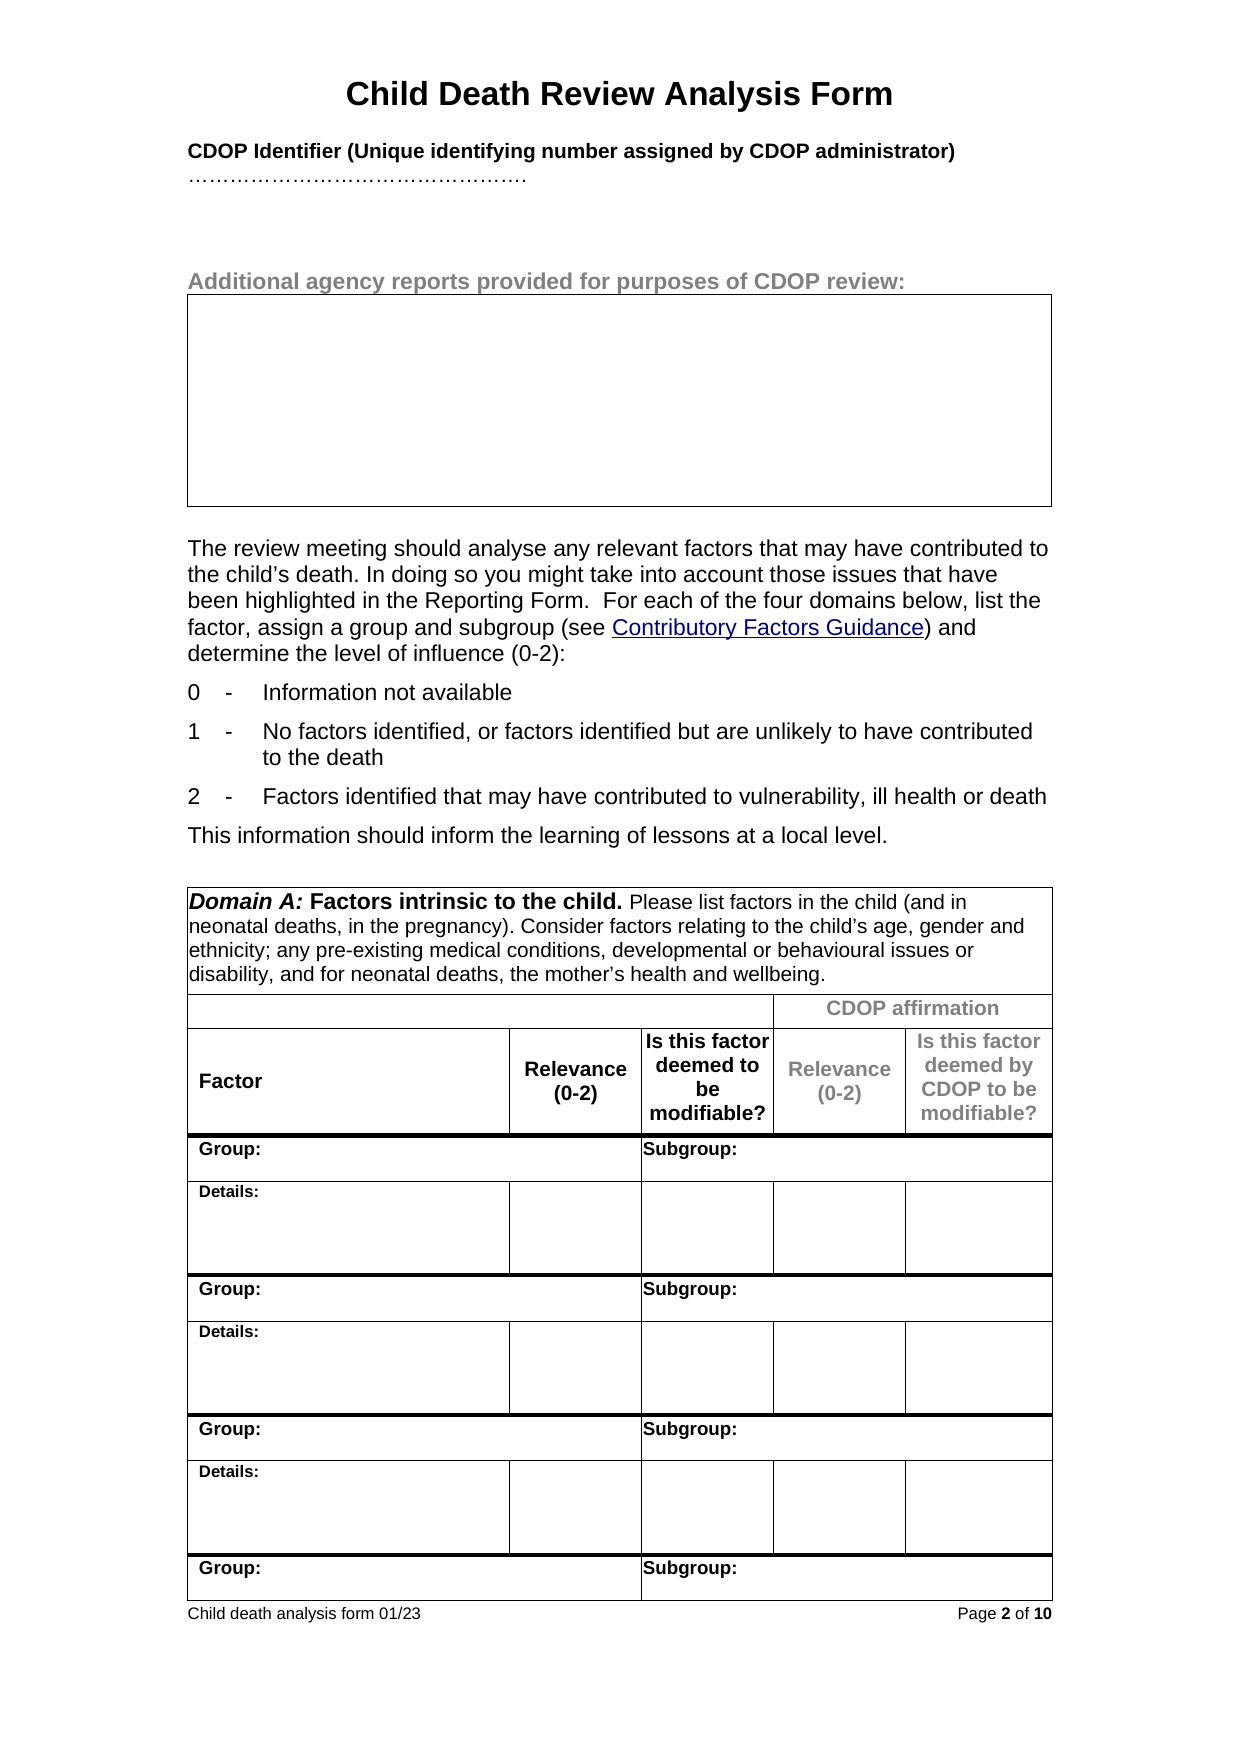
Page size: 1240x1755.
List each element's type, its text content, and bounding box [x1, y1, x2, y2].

table_cell Details: [188, 1461, 509, 1552]
table_cell [510, 1461, 641, 1552]
table_cell Group: [188, 1417, 641, 1460]
text Additional agency reports provided for purposes of CDOP review: [187, 268, 1052, 294]
table_cell Relevance (0-2) [510, 1029, 641, 1133]
text This information should inform the learning of lessons at a local level. [187, 822, 1052, 848]
table_cell [188, 995, 773, 1028]
table_cell Factor [188, 1029, 509, 1133]
table_cell [642, 1461, 773, 1552]
table_header [188, 295, 1051, 506]
table_cell Subgroup: [642, 1138, 1052, 1181]
table_cell Group: [188, 1138, 641, 1181]
table_cell [906, 1182, 1052, 1273]
table_cell [510, 1322, 641, 1413]
table_cell [774, 1322, 905, 1413]
table_cell Subgroup: [642, 1557, 1052, 1600]
table_cell Is this factor deemed by CDOP to be modifiable? [906, 1029, 1052, 1133]
table_cell Group: [188, 1277, 641, 1321]
table_cell [642, 1182, 773, 1273]
table_cell CDOP affirmation [774, 995, 1052, 1028]
table_header Domain A: Factors intrinsic to the child. Please list factors in the child (and in neonatal deaths, in the pregnancy). Consider factors relating to the child’s age, gender and ethnicity; any pre-existing medical conditions, developmental or behavioural issues or disability, and for neonatal deaths, the mother’s health and wellbeing. [188, 888, 1052, 994]
table_cell [642, 1322, 773, 1413]
table_cell [906, 1322, 1052, 1413]
table_cell [906, 1461, 1052, 1552]
table_cell Is this factor deemed to be modifiable? [642, 1029, 773, 1133]
text The review meeting should analyse any relevant factors that may have contributed to the child’s death. In doing so you might take into account those issues that have been highlighted in the Reporting Form. For each of the four domains below, list the factor, assign a group and subgroup (see Contributory Factors Guidance) and determine the level of influence (0-2): [187, 535, 1052, 667]
table_cell Subgroup: [642, 1417, 1052, 1460]
table_cell Group: [188, 1557, 641, 1600]
table_cell [774, 1461, 905, 1552]
table_cell [774, 1182, 905, 1273]
table_cell Relevance (0-2) [774, 1029, 905, 1133]
text 1 - No factors identified, or factors identified but are unlikely to have contributed to the death [187, 718, 1052, 771]
table_cell [510, 1182, 641, 1273]
text 0 - Information not available [187, 679, 1052, 705]
text 2 - Factors identified that may have contributed to vulnerability, ill health or death [187, 783, 1052, 809]
table_cell Details: [188, 1182, 509, 1273]
table_cell Details: [188, 1322, 509, 1413]
table_cell Subgroup: [642, 1277, 1052, 1321]
